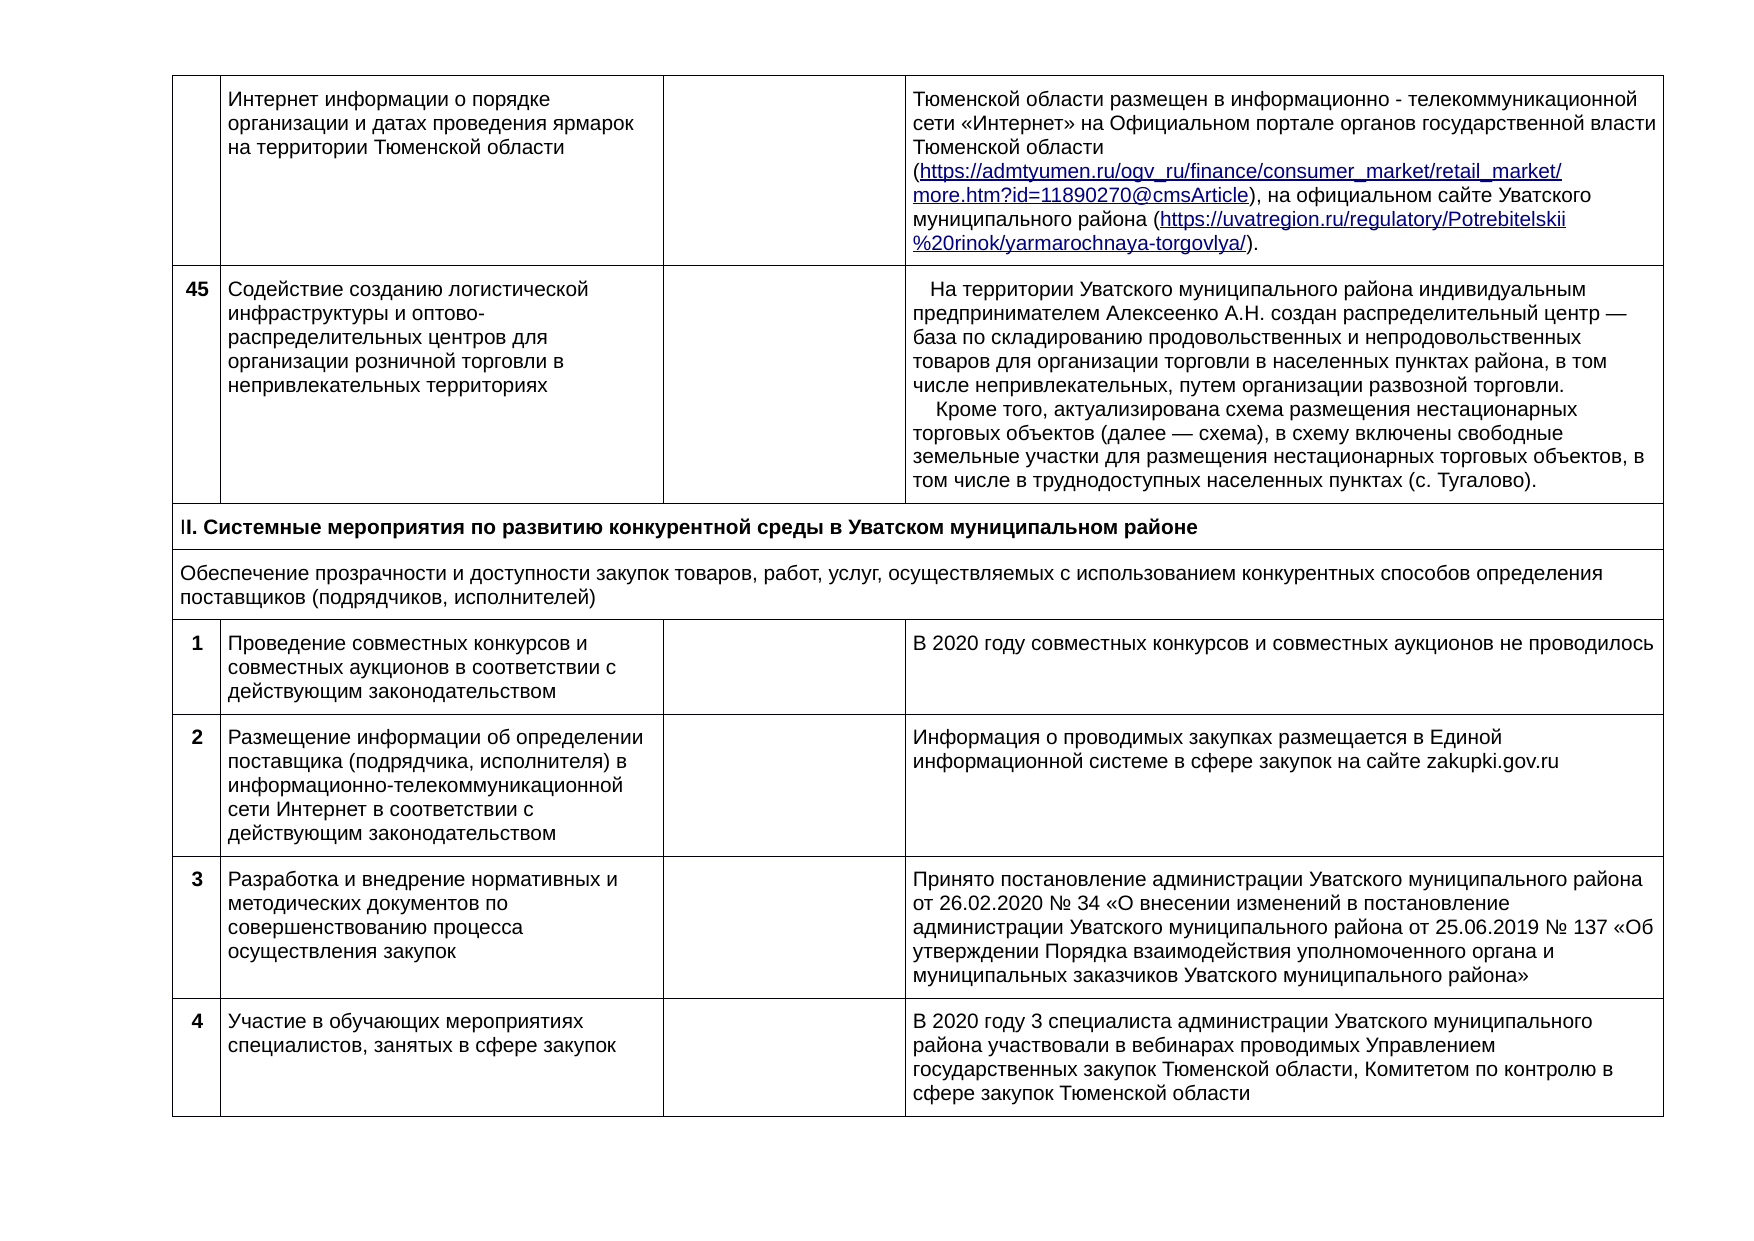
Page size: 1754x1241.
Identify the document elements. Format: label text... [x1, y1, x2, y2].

table_cell Интернет информации о порядке организации и датах проведения ярмарок на территории Тюменской области [221, 76, 663, 265]
table_cell Размещение информации об определении поставщика (подрядчика, исполнителя) в информационно-телекоммуникационной сети Интернет в соответствии с действующим законодательством [221, 715, 663, 856]
table_cell [664, 266, 905, 503]
table_cell [173, 76, 220, 265]
table_cell В 2020 году совместных конкурсов и совместных аукционов не проводилось [906, 620, 1663, 713]
table_cell [664, 857, 905, 998]
table_cell II. Системные мероприятия по развитию конкурентной среды в Уватском муниципальном районе [173, 504, 1663, 549]
table_cell [664, 620, 905, 713]
table_cell 1 [173, 620, 220, 713]
table_cell Участие в обучающих мероприятиях специалистов, занятых в сфере закупок [221, 999, 663, 1116]
table_cell Тюменской области размещен в информационно - телекоммуникационной сети «Интернет» на Официальном портале органов государственной власти Тюменской области (https://admtyumen.ru/ogv_ru/finance/consumer_market/retail_market/more.htm?id=11890270@cmsArticle), на официальном сайте Уватского муниципального района (https://uvatregion.ru/regulatory/Potrebitelskii%20rinok/yarmarochnaya-torgovlya/). [906, 76, 1663, 265]
table_cell [664, 76, 905, 265]
table_cell 3 [173, 857, 220, 998]
table_cell Принято постановление администрации Уватского муниципального района от 26.02.2020 № 34 «О внесении изменений в постановление администрации Уватского муниципального района от 25.06.2019 № 137 «Об утверждении Порядка взаимодействия уполномоченного органа и муниципальных заказчиков Уватского муниципального района» [906, 857, 1663, 998]
table_cell Обеспечение прозрачности и доступности закупок товаров, работ, услуг, осуществляемых с использованием конкурентных способов определения поставщиков (подрядчиков, исполнителей) [173, 550, 1663, 619]
table_cell Содействие созданию логистической инфраструктуры и оптово-распределительных центров для организации розничной торговли в непривлекательных территориях [221, 266, 663, 503]
table_cell [664, 715, 905, 856]
table_cell [664, 999, 905, 1116]
table_cell В 2020 году 3 специалиста администрации Уватского муниципального района участвовали в вебинарах проводимых Управлением государственных закупок Тюменской области, Комитетом по контролю в сфере закупок Тюменской области [906, 999, 1663, 1116]
table_cell Информация о проводимых закупках размещается в Единой информационной системе в сфере закупок на сайте zakupki.gov.ru [906, 715, 1663, 856]
table_cell Разработка и внедрение нормативных и методических документов по совершенствованию процесса осуществления закупок [221, 857, 663, 998]
table_cell 45 [173, 266, 220, 503]
table_cell На территории Уватского муниципального района индивидуальным предпринимателем Алексеенко А.Н. создан распределительный центр — база по складированию продовольственных и непродовольственных товаров для организации торговли в населенных пунктах района, в том числе непривлекательных, путем организации развозной торговли. Кроме того, актуализирована схема размещения нестационарных торговых объектов (далее — схема), в схему включены свободные земельные участки для размещения нестационарных торговых объектов, в том числе в труднодоступных населенных пунктах (с. Тугалово). [906, 266, 1663, 503]
table_cell 2 [173, 715, 220, 856]
table_cell Проведение совместных конкурсов и совместных аукционов в соответствии с действующим законодательством [221, 620, 663, 713]
table_cell 4 [173, 999, 220, 1116]
